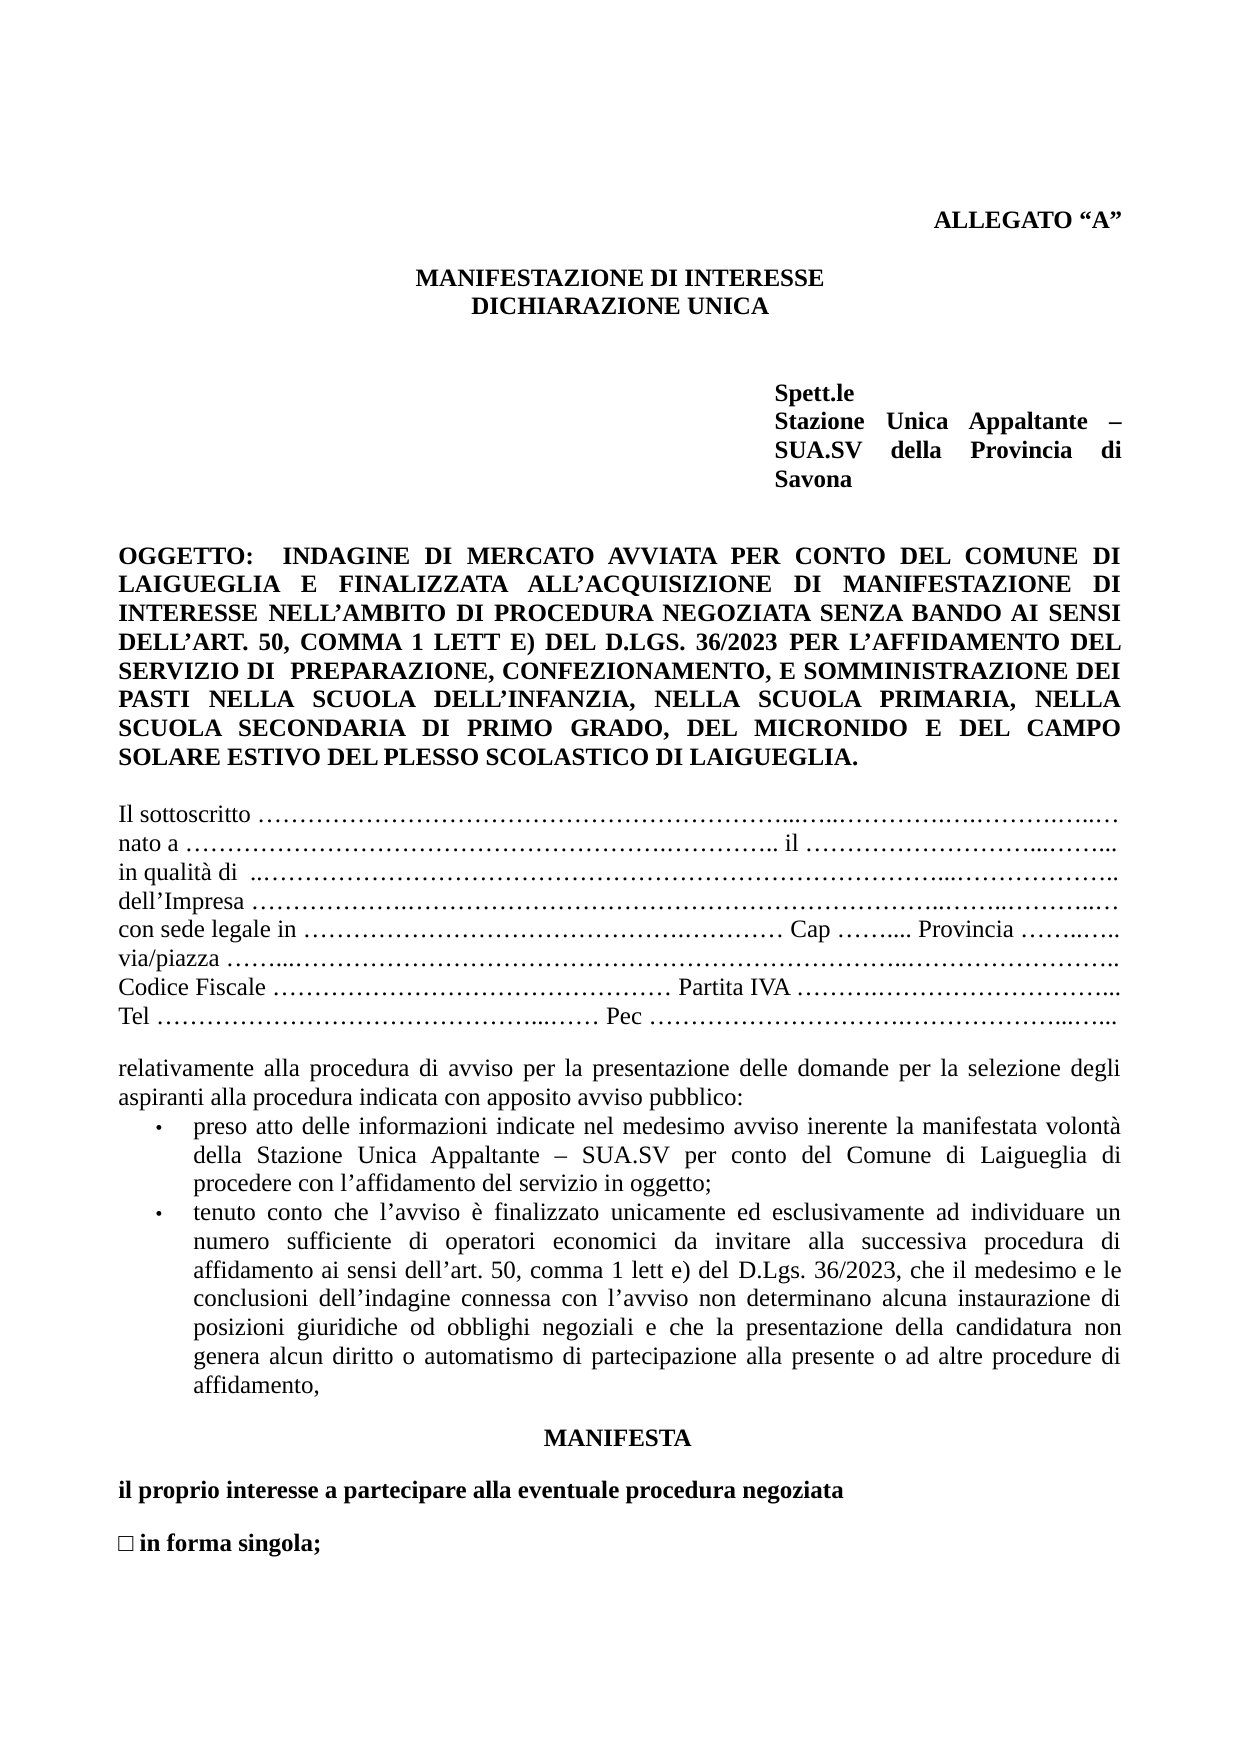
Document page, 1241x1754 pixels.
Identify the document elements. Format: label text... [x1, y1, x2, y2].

text via/piazza ……...………………………………………………………………..…………………….. [118, 943, 1122, 972]
text DICHIARAZIONE UNICA [118, 291, 1122, 320]
text MANIFESTA [118, 1423, 1122, 1451]
text MANIFESTAZIONE DI INTERESSE [118, 263, 1122, 291]
list preso atto delle informazioni indicate nel medesimo avviso inerente la manifestata volontà della Stazione Unica Appaltante – SUA.SV per conto del Comune di Laigueglia di procedere con l’affidamento del servizio in oggetto; [156, 1111, 1122, 1197]
text Stazione Unica Appaltante – SUA.SV della Provincia di Savona [774, 406, 1122, 493]
text dell’Impresa ……………….………………………………………………………..……..………..… [118, 886, 1122, 914]
list tenuto conto che l’avviso è finalizzato unicamente ed esclusivamente ad individuare un numero sufficiente di operatori economici da invitare alla successiva procedura di affidamento ai sensi dell’art. 50, comma 1 lett e) del D.Lgs. 36/2023, che il medesimo e le conclusioni dell’indagine connessa con l’avviso non determinano alcuna instaurazione di posizioni giuridiche od obblighi negoziali e che la presentazione della candidatura non genera alcun diritto o automatismo di partecipazione alla presente o ad altre procedure di affidamento, [156, 1197, 1122, 1398]
text OGGETTO: INDAGINE DI MERCATO AVVIATA PER CONTO DEL COMUNE DI LAIGUEGLIA E FINALIZZATA ALL’ACQUISIZIONE DI MANIFESTAZIONE DI INTERESSE NELL’AMBITO DI PROCEDURA NEGOZIATA SENZA BANDO AI SENSI DELL’ART. 50, COMMA 1 LETT E) DEL D.LGS. 36/2023 PER L’AFFIDAMENTO DEL SERVIZIO DI PREPARAZIONE, CONFEZIONAMENTO, E SOMMINISTRAZIONE DEI PASTI NELLA SCUOLA DELL’INFANZIA, NELLA SCUOLA PRIMARIA, NELLA SCUOLA SECONDARIA DI PRIMO GRADO, DEL MICRONIDO E DEL CAMPO SOLARE ESTIVO DEL PLESSO SCOLASTICO DI LAIGUEGLIA. [118, 541, 1122, 771]
text nato a ………………………………………………….………….. il ………………………...……... [118, 828, 1122, 857]
text ALLEGATO “A” [118, 176, 1122, 234]
text Spett.le [774, 378, 1122, 406]
text Codice Fiscale ………………………………………… Partita IVA ……….………………………... [118, 972, 1122, 1001]
text con sede legale in ……………………………………….………… Cap …….... Provincia ……..….. [118, 914, 1122, 943]
text in qualità di ..………………………………………………………………………...……………….. [118, 857, 1122, 886]
text Tel ………………………………………...…… Pec ………………………….………………...…... [118, 1001, 1122, 1029]
text il proprio interesse a partecipare alla eventuale procedura negoziata [118, 1475, 1122, 1504]
text □ in forma singola; [118, 1528, 1122, 1557]
text relativamente alla procedura di avviso per la presentazione delle domande per la selezione degli aspiranti alla procedura indicata con apposito avviso pubblico: [118, 1053, 1122, 1111]
text Il sottoscritto ………………………………………………………...…..………….….……….…..… [118, 799, 1122, 828]
